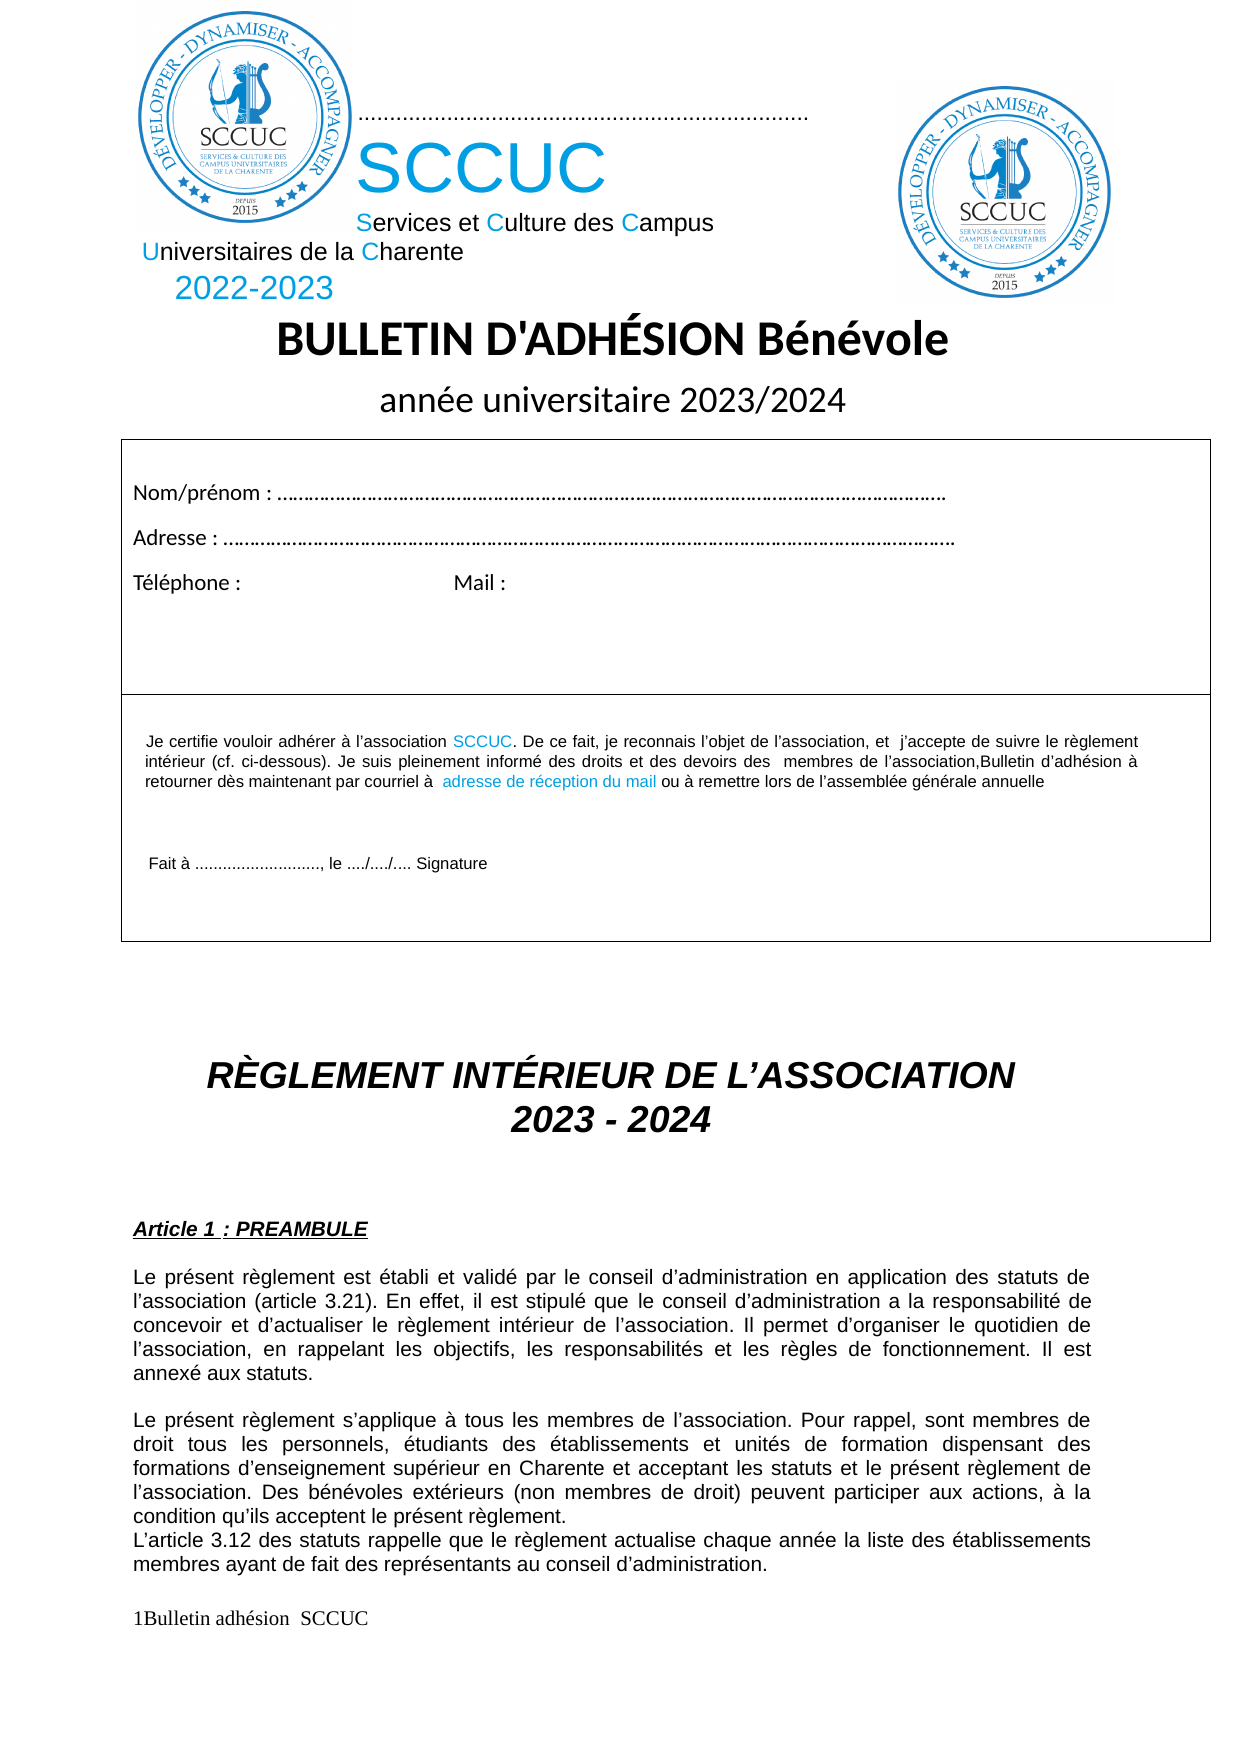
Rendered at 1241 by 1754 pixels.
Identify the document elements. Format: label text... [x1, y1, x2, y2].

text RÈGLEMENT INTÉRIEUR DE L’ASSOCIATION [133, 1054, 1092, 1097]
text Services et Culture des Campus [133, 208, 892, 237]
text Le présent règlement est établi et validé par le conseil d’administration en application des statuts de l’association (article 3.21). En effet, il est stipulé que le conseil d’administration a la responsabilité de concevoir et d’actualiser le règlement intérieur de l’association. Il permet d’organiser le quotidien de l’association, en rappelant les objectifs, les responsabilités et les règles de fonctionnement. Il est annexé aux statuts. [133, 1264, 1092, 1384]
text ....................................................................... [356, 99, 892, 125]
text Article 1 : PREAMBULE [133, 1217, 1092, 1241]
text 2022-2023 [174, 268, 892, 307]
text 2023 - 2024 [133, 1097, 1092, 1140]
text SCCUC [356, 126, 892, 208]
table_header Nom/prénom : ………………………………………………………………………………………………………………. Adresse : …………………………………………………………………………………………………………………………. Téléphone : Mail : [122, 440, 1210, 693]
text Universitaires de la Charente [142, 237, 892, 266]
table_cell Je certifie vouloir adhérer à l’association SCCUC. De ce fait, je reconnais l’objet de l’association, et j’accepte de suivre le règlement intérieur (cf. ci-dessous). Je suis pleinement informé des droits et des devoirs des membres de l’association,Bulletin d’adhésion à retourner dès maintenant par courriel à adresse de réception du mail ou à remettre lors de l’assemblée générale annuelle Fait à ..........................., le ..../..../.... Signature [122, 695, 1210, 941]
text année universitaire 2023/2024 [133, 376, 1092, 422]
text L’article 3.12 des statuts rappelle que le règlement actualise chaque année la liste des établissements membres ayant de fait des représentants au conseil d’administration. [133, 1528, 1092, 1576]
text BULLETIN D'ADHÉSION Bénévole [133, 307, 1092, 368]
text Le présent règlement s’applique à tous les membres de l’association. Pour rappel, sont membres de droit tous les personnels, étudiants des établissements et unités de formation dispensant des formations d’enseignement supérieur en Charente et acceptant les statuts et le présent règlement de l’association. Des bénévoles extérieurs (non membres de droit) peuvent participer aux actions, à la condition qu’ils acceptent le présent règlement. [133, 1408, 1092, 1528]
